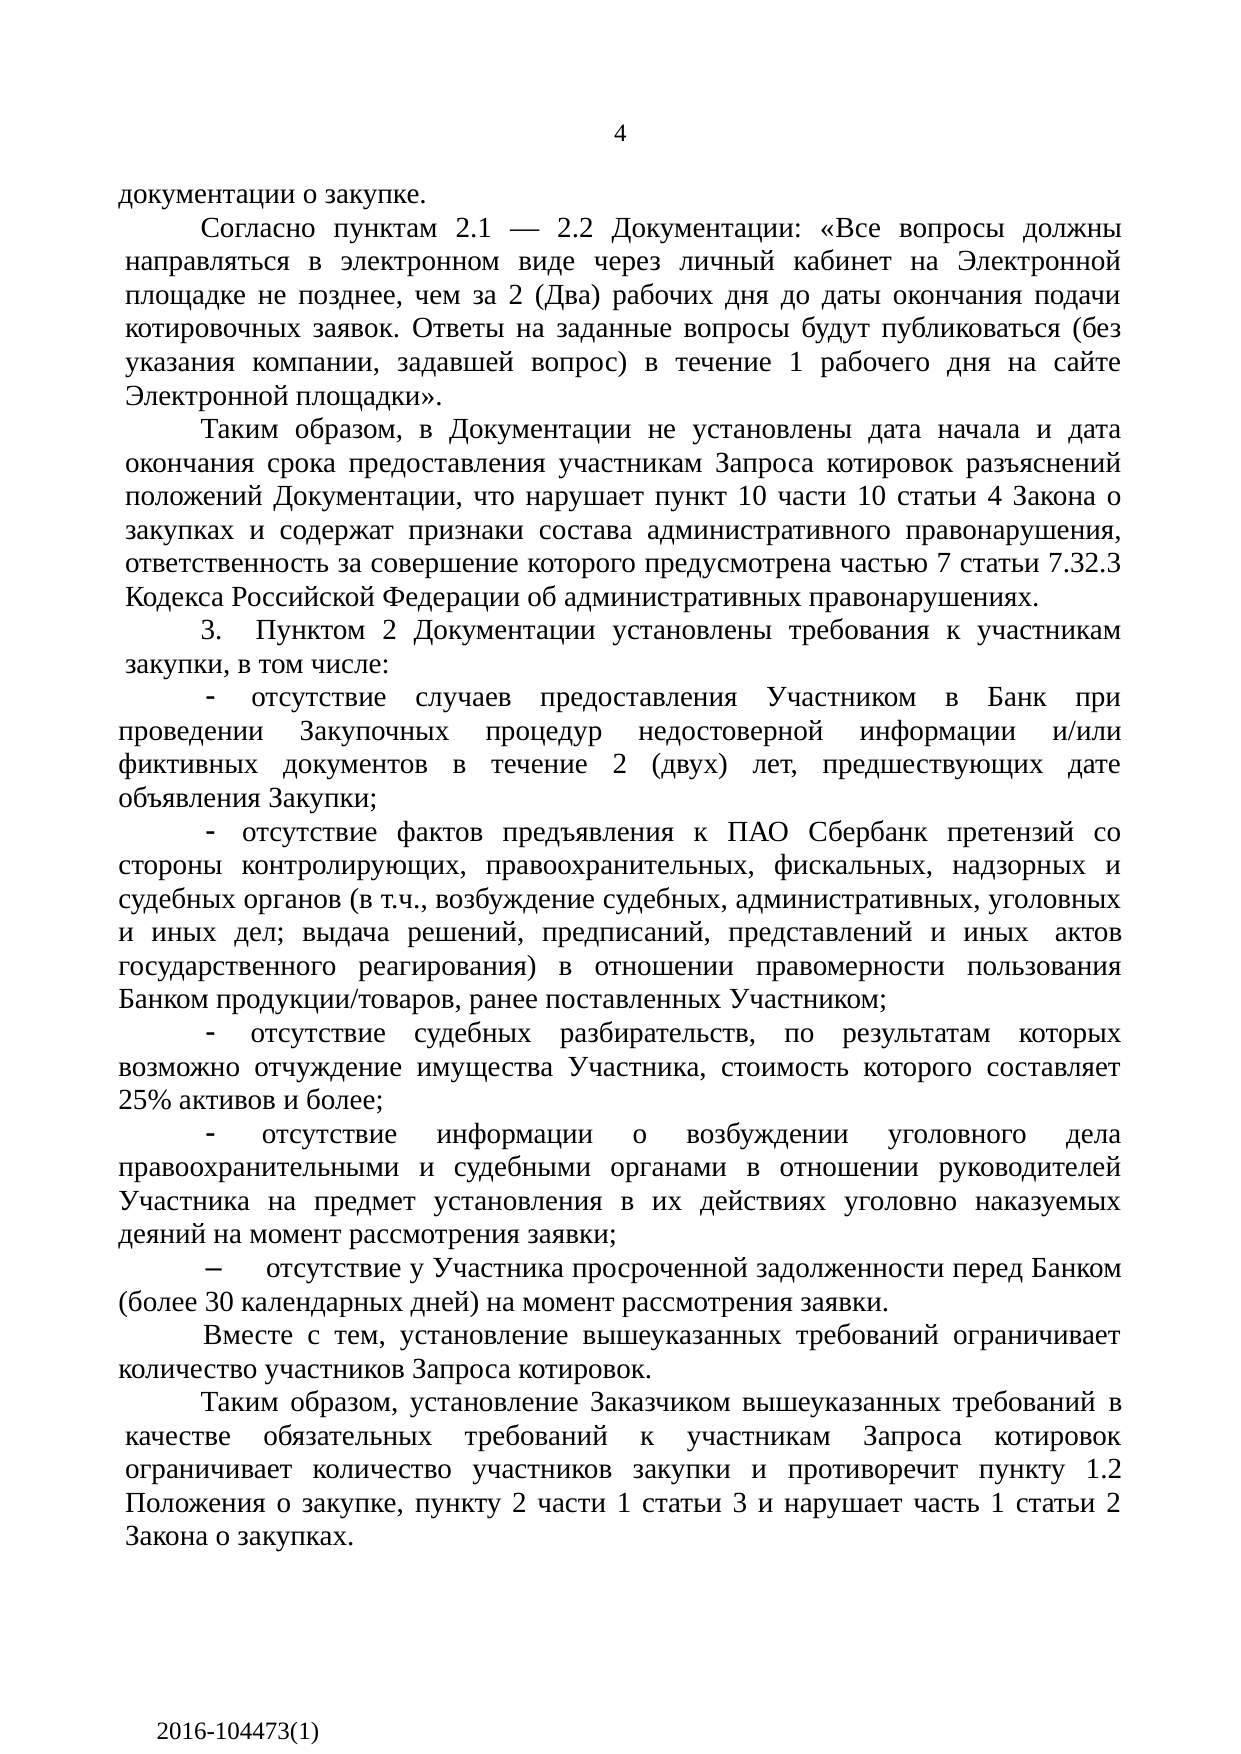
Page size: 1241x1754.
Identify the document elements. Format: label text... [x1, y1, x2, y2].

text Таким образом, в Документации не установлены дата начала и дата окончания срока предоставления участникам Запроса котировок разъяснений положений Документации, что нарушает пункт 10 части 10 статьи 4 Закона о закупках и содержат признаки состава административного правонарушения, ответственность за совершение которого предусмотрена частью 7 статьи 7.32.3 Кодекса Российской Федерации об административных правонарушениях. [125, 411, 1122, 612]
text - отсутствие судебных разбирательств, по результатам которых возможно отчуждение имущества Участника, стоимость которого составляет 25% активов и более; [118, 1015, 1122, 1116]
text Таким образом, установление Заказчиком вышеуказанных требований в качестве обязательных требований к участникам Запроса котировок ограничивает количество участников закупки и противоречит пункту 1.2 Положения о закупке, пункту 2 части 1 статьи 3 и нарушает часть 1 статьи 2 Закона о закупках. [125, 1384, 1122, 1552]
text Вместе с тем, установление вышеуказанных требований ограничивает количество участников Запроса котировок. [118, 1317, 1122, 1384]
list документации о закупке. [118, 176, 1122, 210]
text - отсутствие информации о возбуждении уголовного дела правоохранительными и судебными органами в отношении руководителей Участника на предмет установления в их действиях уголовно наказуемых деяний на момент рассмотрения заявки; [118, 1116, 1122, 1250]
text - отсутствие фактов предъявления к ПАО Сбербанк претензий со стороны контролирующих, правоохранительных, фискальных, надзорных и судебных органов (в т.ч., возбуждение судебных, административных, уголовных и иных дел; выдача решений, предписаний, представлений и иных актов государственного реагирования) в отношении правомерности пользования Банком продукции/товаров, ранее поставленных Участником; [118, 814, 1122, 1015]
text Согласно пунктам 2.1 — 2.2 Документации: «Все вопросы должны направляться в электронном виде через личный кабинет на Электронной площадке не позднее, чем за 2 (Два) рабочих дня до даты окончания подачи котировочных заявок. Ответы на заданные вопросы будут публиковаться (без указания компании, задавшей вопрос) в течение 1 рабочего дня на сайте Электронной площадки». [125, 210, 1122, 411]
text - отсутствие случаев предоставления Участником в Банк при проведении Закупочных процедур недостоверной информации и/или фиктивных документов в течение 2 (двух) лет, предшествующих дате объявления Закупки; [118, 679, 1122, 814]
text 3. Пунктом 2 Документации установлены требования к участникам закупки, в том числе: [125, 612, 1122, 679]
list отсутствие у Участника просроченной задолженности перед Банком (более 30 календарных дней) на момент рассмотрения заявки. [118, 1250, 1122, 1317]
